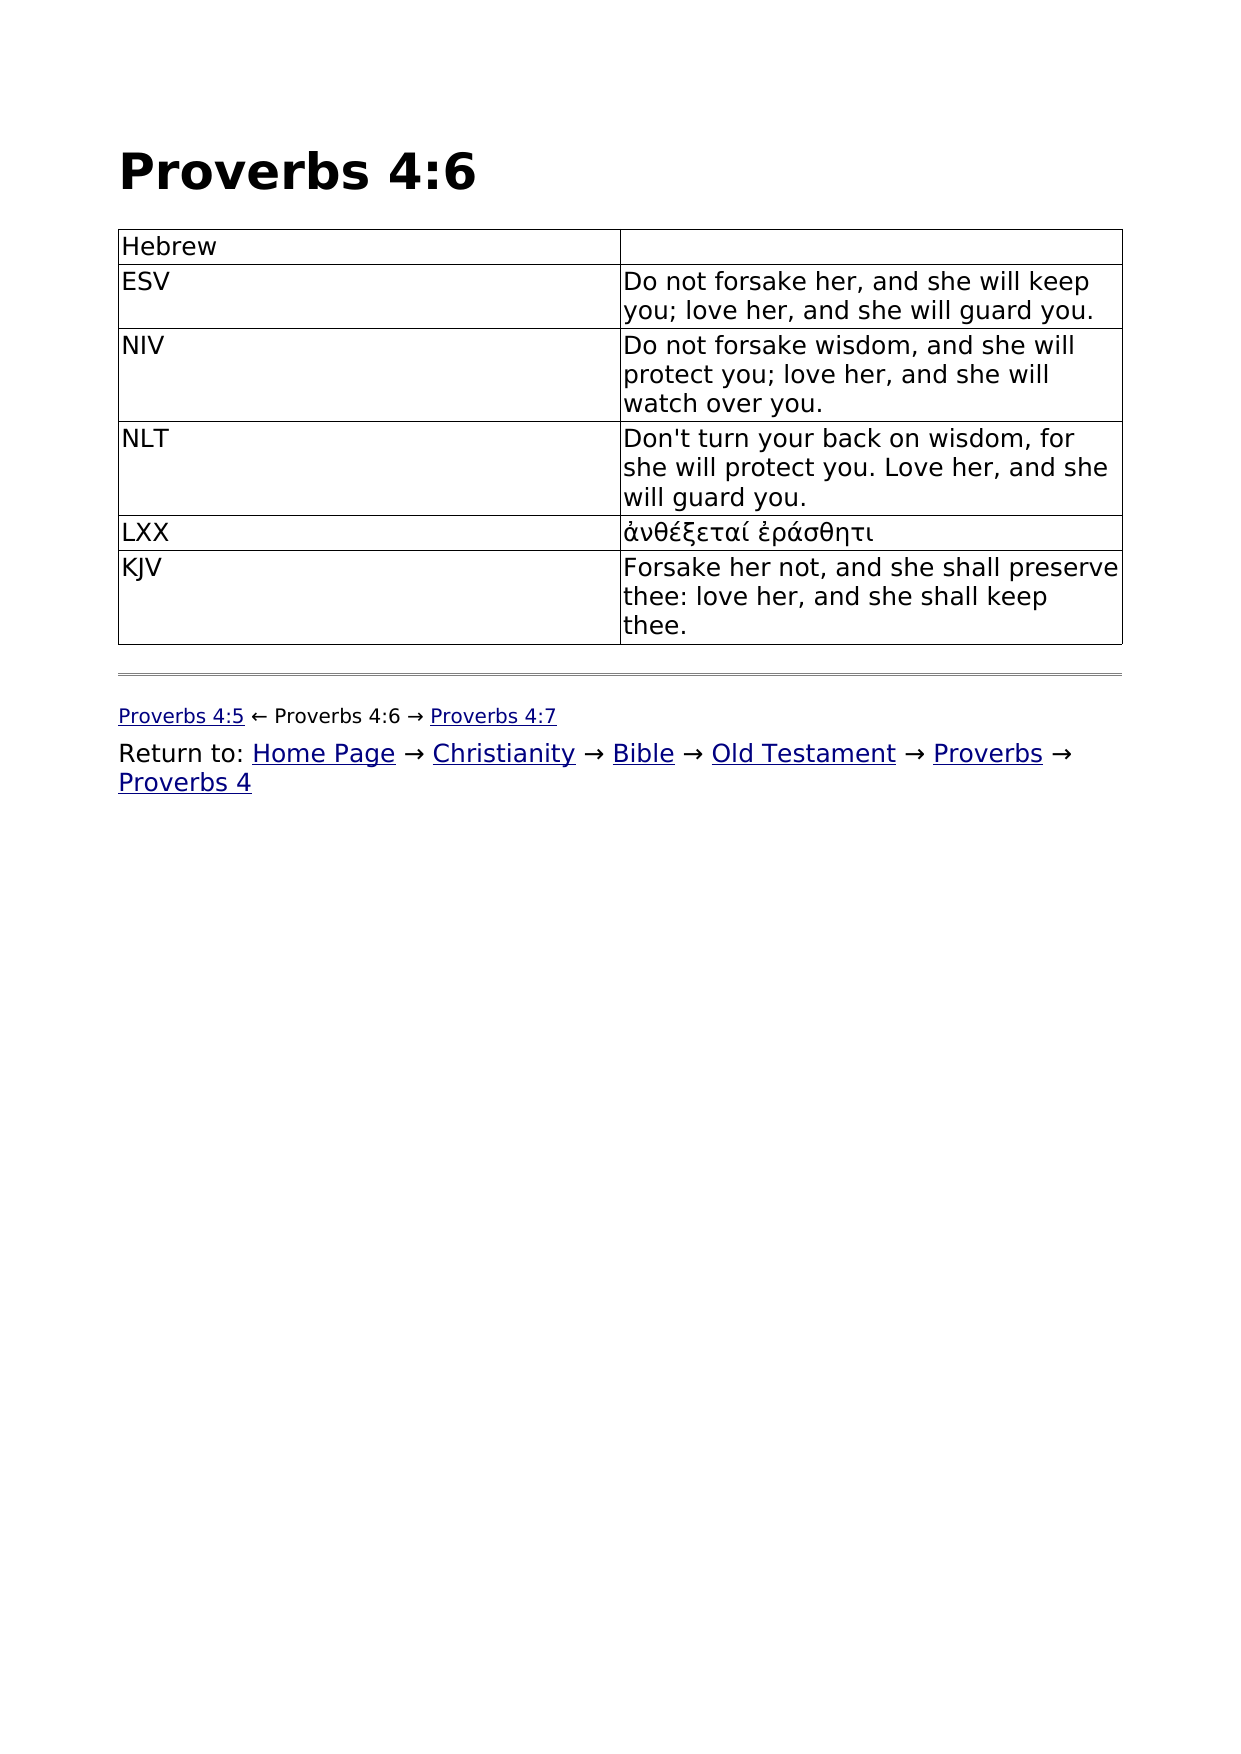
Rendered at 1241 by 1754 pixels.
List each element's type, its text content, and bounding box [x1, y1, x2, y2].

table_cell Don't turn your back on wisdom, for she will protect you. Love her, and she will guard you. [621, 422, 1122, 515]
table_cell KJV [119, 551, 620, 643]
table_cell ESV [119, 265, 620, 328]
table_header Hebrew [119, 230, 620, 264]
table_cell LXX [119, 516, 620, 550]
table_cell ἀνθέξεταί ἐράσθητι [621, 516, 1122, 550]
text Proverbs 4:5 ← Proverbs 4:6 → Proverbs 4:7 [118, 705, 1122, 739]
table_cell Do not forsake her, and she will keep you; love her, and she will guard you. [621, 265, 1122, 328]
subtitle Proverbs 4:6 [118, 143, 1122, 201]
table_cell NIV [119, 329, 620, 421]
table_cell Do not forsake wisdom, and she will protect you; love her, and she will watch over you. [621, 329, 1122, 421]
table_cell Forsake her not, and she shall preserve thee: love her, and she shall keep thee. [621, 551, 1122, 643]
text Return to: Home Page → Christianity → Bible → Old Testament → Proverbs → Proverbs 4 [118, 739, 1122, 797]
table_cell NLT [119, 422, 620, 515]
table_header [621, 230, 1122, 264]
